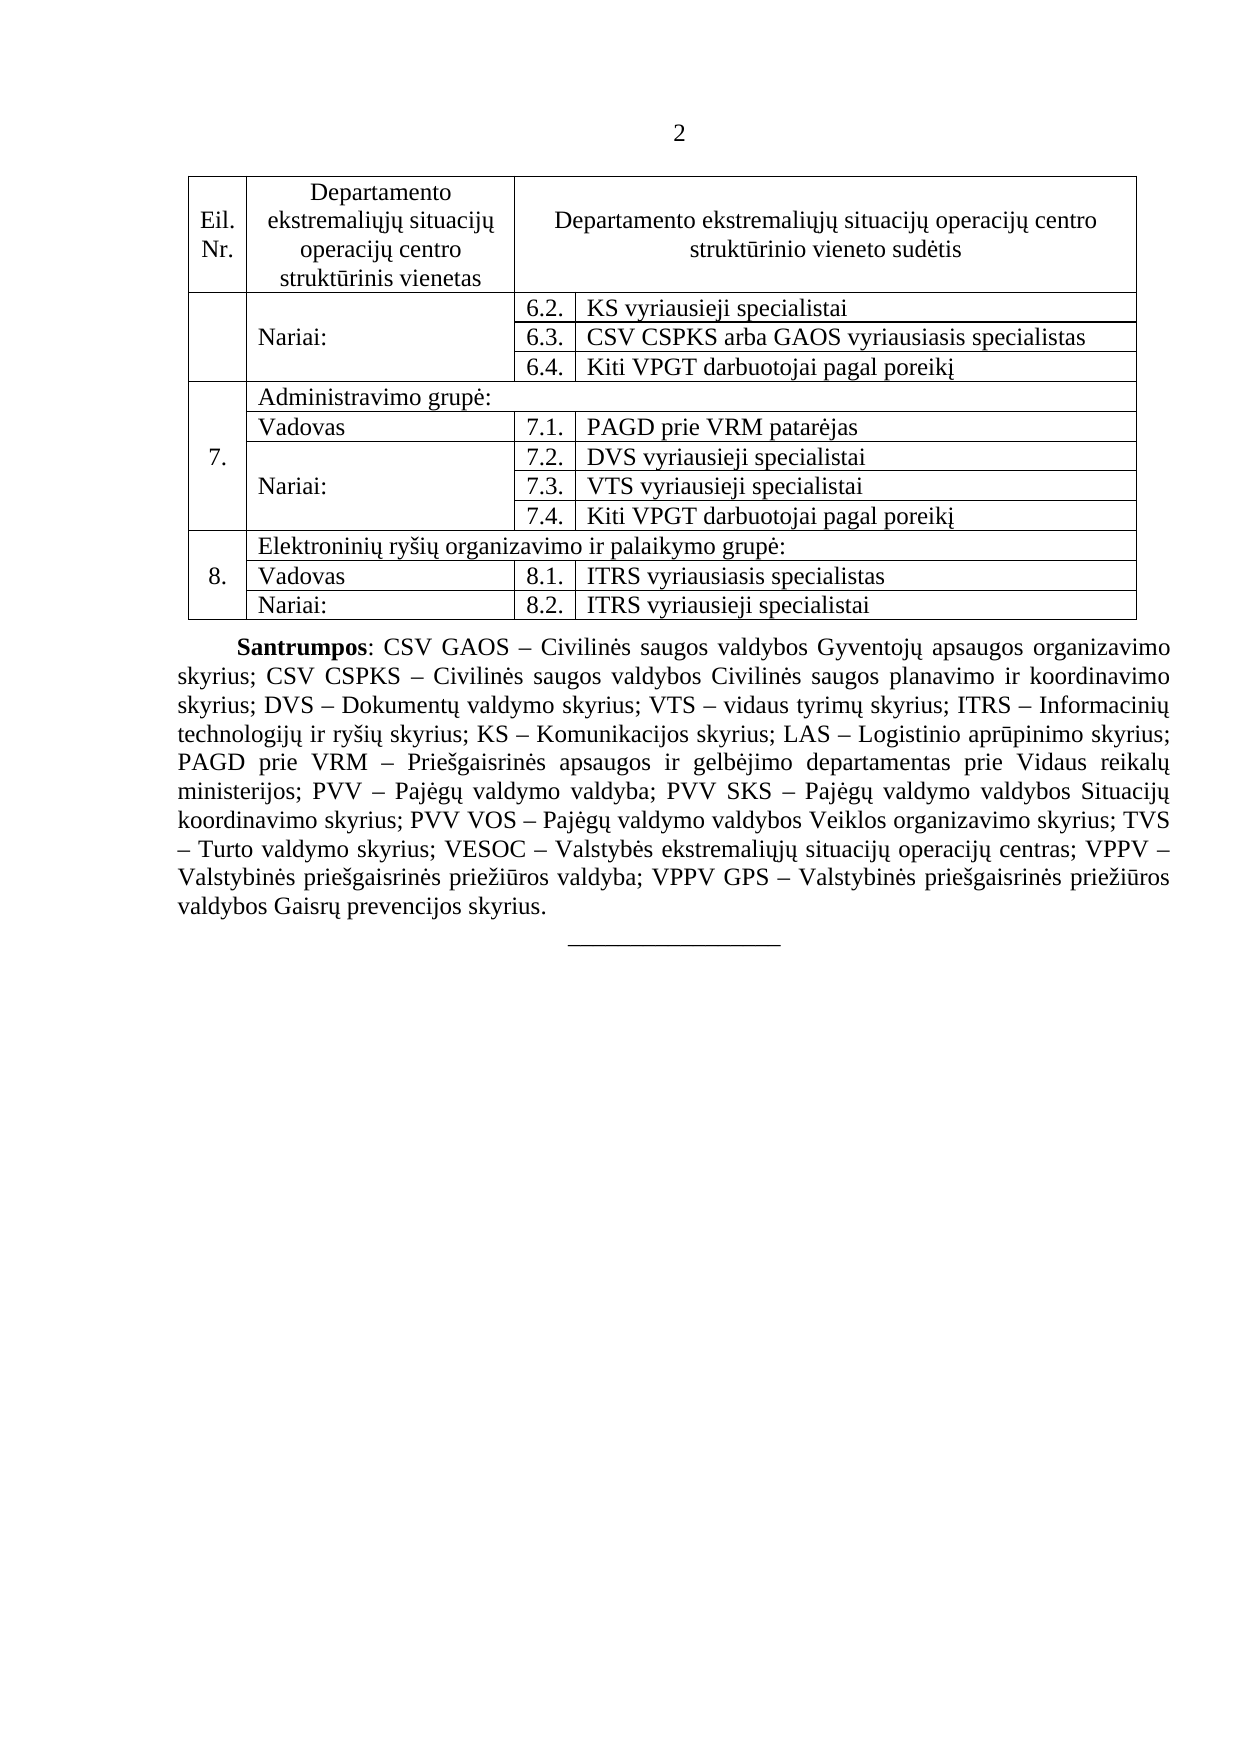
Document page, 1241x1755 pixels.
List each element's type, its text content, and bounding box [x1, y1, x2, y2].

table_cell ITRS vyriausiasis specialistas [576, 561, 1136, 589]
table_cell 7.4. [515, 501, 575, 530]
table_cell [189, 293, 246, 381]
table_header Departamento ekstremaliųjų situacijų operacijų centro struktūrinis vienetas [247, 177, 514, 292]
table_cell CSV CSPKS arba GAOS vyriausiasis specialistas [576, 323, 1136, 351]
table_cell Kiti VPGT darbuotojai pagal poreikį [576, 352, 1136, 381]
table_cell 8. [189, 531, 246, 619]
table_cell Vadovas [247, 412, 514, 441]
table_cell Vadovas [247, 561, 514, 589]
table_cell 7.1. [515, 412, 575, 441]
table_header Departamento ekstremaliųjų situacijų operacijų centro struktūrinio vieneto sudėtis [515, 177, 1136, 292]
table_cell 6.3. [515, 323, 575, 351]
table_cell Administravimo grupė: [247, 382, 1136, 411]
table_cell 8.1. [515, 561, 575, 589]
table_cell 6.4. [515, 352, 575, 381]
table_cell 7.3. [515, 471, 575, 500]
table_cell 6.2. [515, 293, 575, 321]
table_cell PAGD prie VRM patarėjas [576, 412, 1136, 441]
text Santrumpos: CSV GAOS – Civilinės saugos valdybos Gyventojų apsaugos organizavimo skyrius; CSV CSPKS – Civilinės saugos valdybos Civilinės saugos planavimo ir koordinavimo skyrius; DVS – Dokumentų valdymo skyrius; VTS – vidaus tyrimų skyrius; ITRS – Informacinių technologijų ir ryšių skyrius; KS – Komunikacijos skyrius; LAS – Logistinio aprūpinimo skyrius; PAGD prie VRM – Priešgaisrinės apsaugos ir gelbėjimo departamentas prie Vidaus reikalų ministerijos; PVV – Pajėgų valdymo valdyba; PVV SKS – Pajėgų valdymo valdybos Situacijų koordinavimo skyrius; PVV VOS – Pajėgų valdymo valdybos Veiklos organizavimo skyrius; TVS – Turto valdymo skyrius; VESOC – Valstybės ekstremaliųjų situacijų operacijų centras; VPPV – Valstybinės priešgaisrinės priežiūros valdyba; VPPV GPS – Valstybinės priešgaisrinės priežiūros valdybos Gaisrų prevencijos skyrius. [177, 632, 1171, 920]
text _________________ [177, 920, 1171, 949]
table_header Eil. Nr. [189, 177, 246, 292]
table_cell Nariai: [247, 591, 514, 619]
table_cell Nariai: [247, 442, 514, 530]
table_cell ITRS vyriausieji specialistai [576, 591, 1136, 619]
table_cell 7.2. [515, 442, 575, 470]
table_cell KS vyriausieji specialistai [576, 293, 1136, 321]
table_cell DVS vyriausieji specialistai [576, 442, 1136, 470]
table_cell 7. [189, 382, 246, 530]
table_cell VTS vyriausieji specialistai [576, 471, 1136, 500]
table_cell Kiti VPGT darbuotojai pagal poreikį [576, 501, 1136, 530]
table_cell Nariai: [247, 293, 514, 381]
table_cell 8.2. [515, 591, 575, 619]
table_cell Elektroninių ryšių organizavimo ir palaikymo grupė: [247, 531, 1136, 560]
